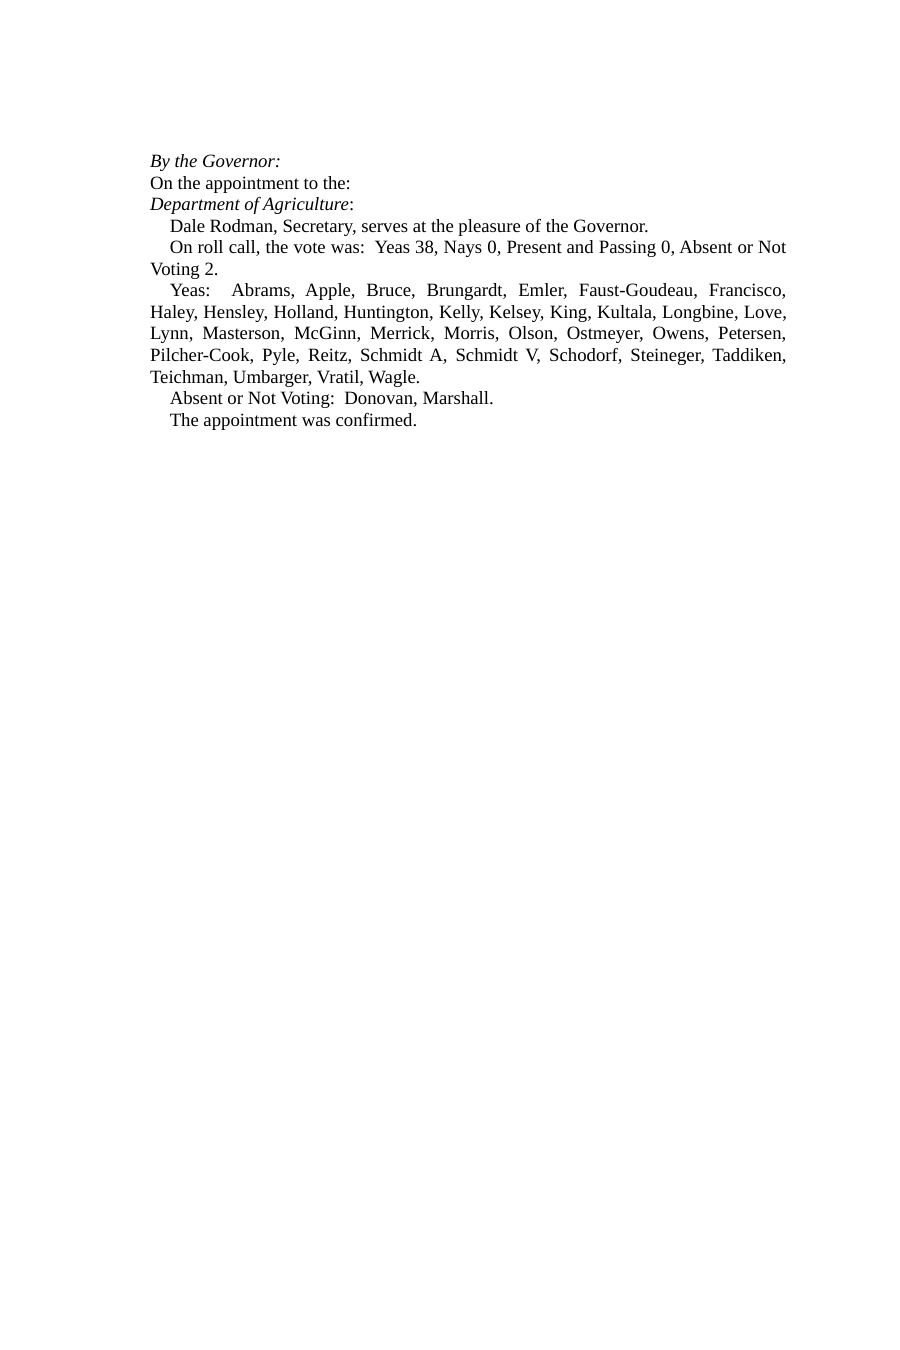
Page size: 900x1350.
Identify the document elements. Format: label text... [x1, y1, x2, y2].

text On the appointment to the: [150, 172, 787, 193]
text The appointment was confirmed. [150, 409, 787, 430]
text Dale Rodman, Secretary, serves at the pleasure of the Governor. [150, 215, 787, 236]
text Yeas: Abrams, Apple, Bruce, Brungardt, Emler, Faust-Goudeau, Francisco, Haley, Hensley, Holland, Huntington, Kelly, Kelsey, King, Kultala, Longbine, Love, Lynn, Masterson, McGinn, Merrick, Morris, Olson, Ostmeyer, Owens, Petersen, Pilcher-Cook, Pyle, Reitz, Schmidt A, Schmidt V, Schodorf, Steineger, Taddiken, Teichman, Umbarger, Vratil, Wagle. [150, 279, 787, 387]
text By the Governor: [150, 150, 787, 172]
text Department of Agriculture: [150, 193, 787, 215]
text Absent or Not Voting: Donovan, Marshall. [150, 387, 787, 409]
text On roll call, the vote was: Yeas 38, Nays 0, Present and Passing 0, Absent or Not Voting 2. [150, 236, 787, 279]
